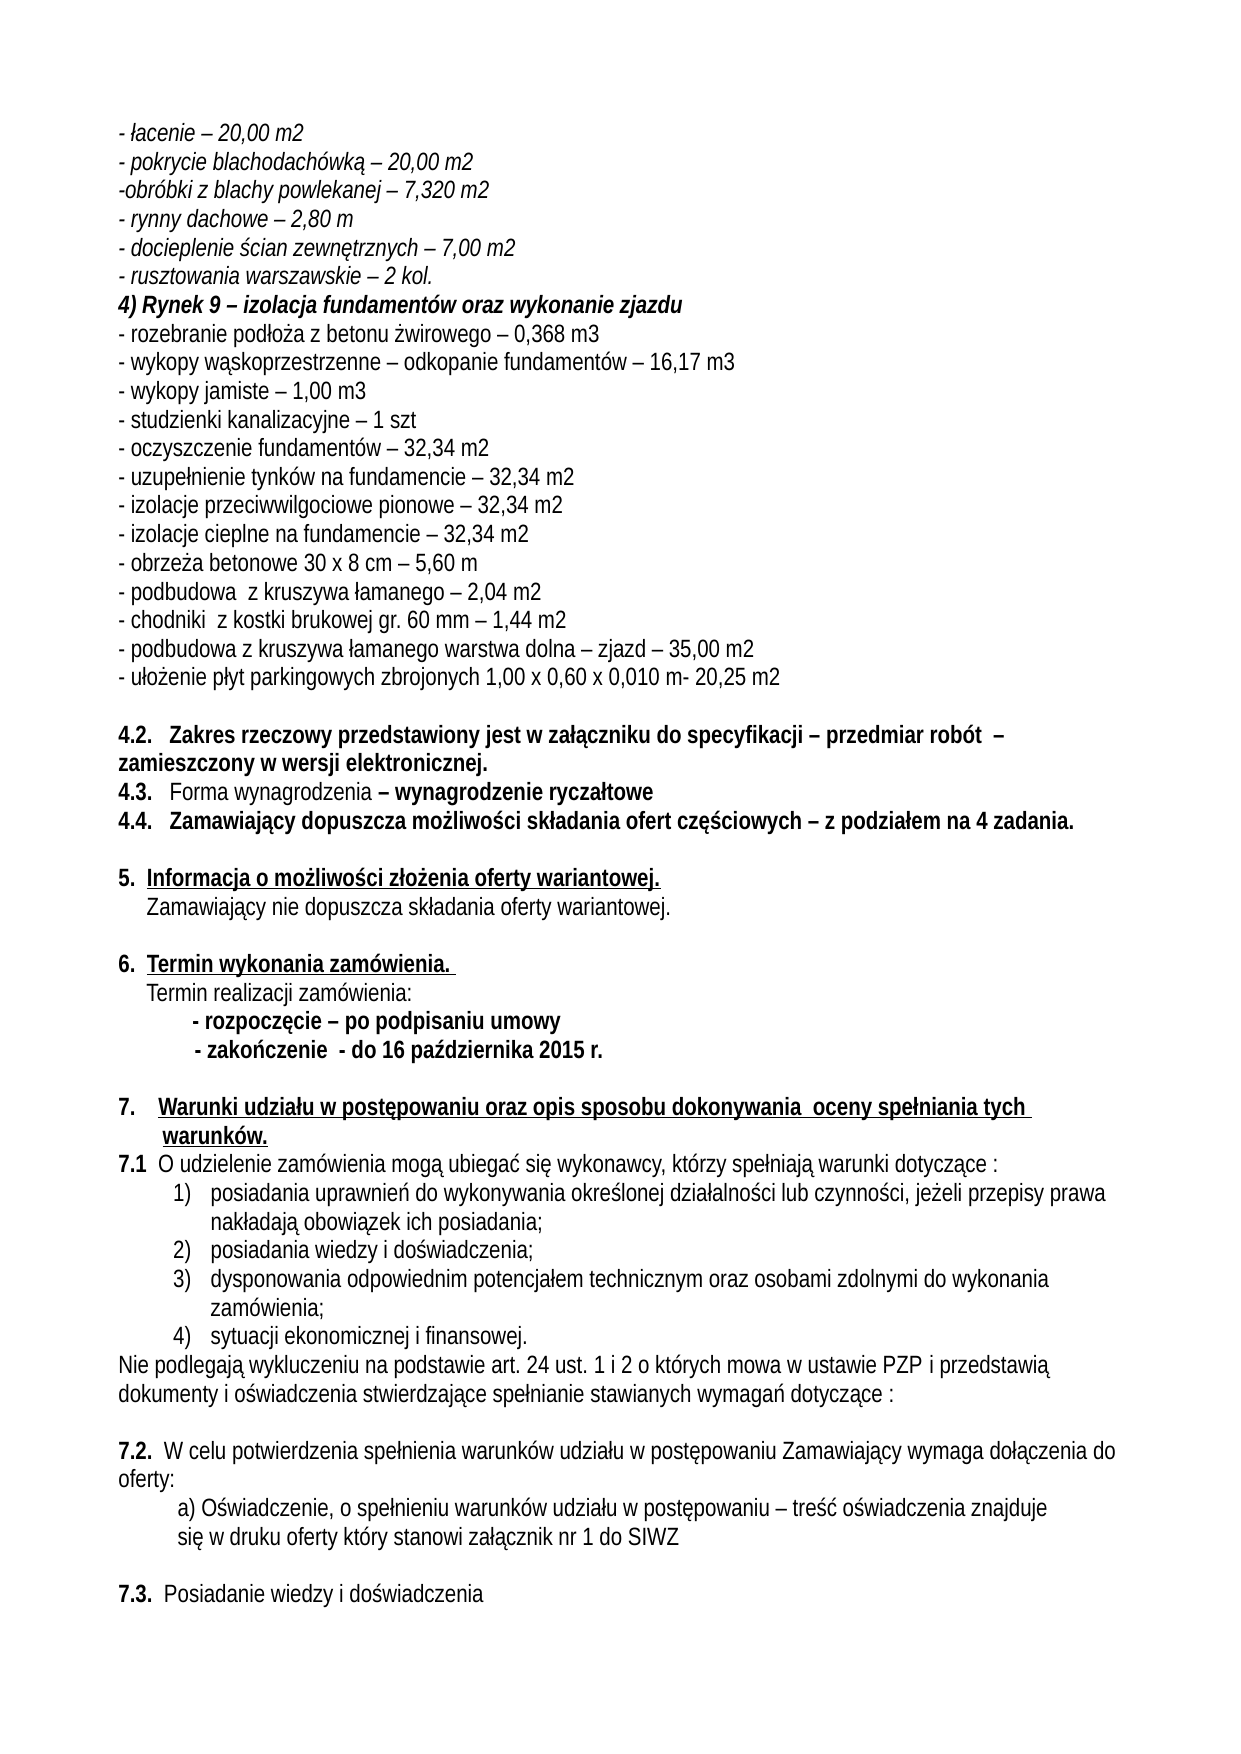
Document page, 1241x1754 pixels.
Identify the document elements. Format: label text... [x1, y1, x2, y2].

list - docieplenie ścian zewnętrznych – 7,00 m2 [118, 233, 1122, 261]
text 7. Warunki udziału w postępowaniu oraz opis sposobu dokonywania oceny spełniania tych warunków. [118, 1092, 1122, 1149]
list - łacenie – 20,00 m2 [118, 118, 1122, 147]
text 4.2. Zakres rzeczowy przedstawiony jest w załączniku do specyfikacji – przedmiar robót – zamieszczony w wersji elektronicznej. [118, 720, 1122, 777]
list posiadania uprawnień do wykonywania określonej działalności lub czynności, jeżeli przepisy prawa nakładają obowiązek ich posiadania; [173, 1178, 1122, 1235]
list 4) Rynek 9 – izolacja fundamentów oraz wykonanie zjazdu [118, 290, 1122, 319]
list - studzienki kanalizacyjne – 1 szt [118, 404, 1122, 433]
text 6. Termin wykonania zamówienia. [118, 949, 1122, 977]
text 7.1 O udzielenie zamówienia mogą ubiegać się wykonawcy, którzy spełniają warunki dotyczące : [118, 1149, 1122, 1178]
list - chodniki z kostki brukowej gr. 60 mm – 1,44 m2 [118, 605, 1122, 634]
list - ułożenie płyt parkingowych zbrojonych 1,00 x 0,60 x 0,010 m- 20,25 m2 [118, 662, 1122, 691]
list -obróbki z blachy powlekanej – 7,320 m2 [118, 175, 1122, 204]
list - izolacje przeciwwilgociowe pionowe – 32,34 m2 [118, 491, 1122, 519]
list - podbudowa z kruszywa łamanego – 2,04 m2 [118, 576, 1122, 605]
list - izolacje cieplne na fundamencie – 32,34 m2 [118, 519, 1122, 548]
list - rusztowania warszawskie – 2 kol. [118, 261, 1122, 290]
list a) Oświadczenie, o spełnieniu warunków udziału w postępowaniu – treść oświadczenia znajduje się w druku oferty który stanowi załącznik nr 1 do SIWZ [177, 1493, 1069, 1550]
list - oczyszczenie fundamentów – 32,34 m2 [118, 433, 1122, 462]
text 4.4. Zamawiający dopuszcza możliwości składania ofert częściowych – z podziałem na 4 zadania. [118, 806, 1122, 834]
list - rynny dachowe – 2,80 m [118, 204, 1122, 233]
list sytuacji ekonomicznej i finansowej. [173, 1321, 1122, 1350]
list - wykopy jamiste – 1,00 m3 [118, 376, 1122, 404]
list - pokrycie blachodachówką – 20,00 m2 [118, 147, 1122, 175]
text 5. Informacja o możliwości złożenia oferty wariantowej. [118, 863, 1122, 892]
list - rozebranie podłoża z betonu żwirowego – 0,368 m3 [118, 319, 1122, 347]
text Nie podlegają wykluczeniu na podstawie art. 24 ust. 1 i 2 o których mowa w ustawie PZP i przedstawią dokumenty i oświadczenia stwierdzające spełnianie stawianych wymagań dotyczące : [118, 1350, 1122, 1407]
list - obrzeża betonowe 30 x 8 cm – 5,60 m [118, 548, 1122, 576]
list - podbudowa z kruszywa łamanego warstwa dolna – zjazd – 35,00 m2 [118, 634, 1122, 662]
text 7.2. W celu potwierdzenia spełnienia warunków udziału w postępowaniu Zamawiający wymaga dołączenia do oferty: [118, 1436, 1122, 1493]
text 7.3. Posiadanie wiedzy i doświadczenia [118, 1579, 1122, 1608]
text Termin realizacji zamówienia: [118, 977, 1122, 1006]
list - wykopy wąskoprzestrzenne – odkopanie fundamentów – 16,17 m3 [118, 347, 1122, 376]
text - rozpoczęcie – po podpisaniu umowy [118, 1006, 1122, 1035]
list posiadania wiedzy i doświadczenia; [173, 1235, 1122, 1264]
text Zamawiający nie dopuszcza składania oferty wariantowej. [118, 892, 1122, 920]
text - zakończenie - do 16 października 2015 r. [177, 1035, 1122, 1063]
list dysponowania odpowiednim potencjałem technicznym oraz osobami zdolnymi do wykonania zamówienia; [173, 1264, 1122, 1321]
list - uzupełnienie tynków na fundamencie – 32,34 m2 [118, 462, 1122, 491]
text 4.3. Forma wynagrodzenia – wynagrodzenie ryczałtowe [118, 777, 1122, 806]
